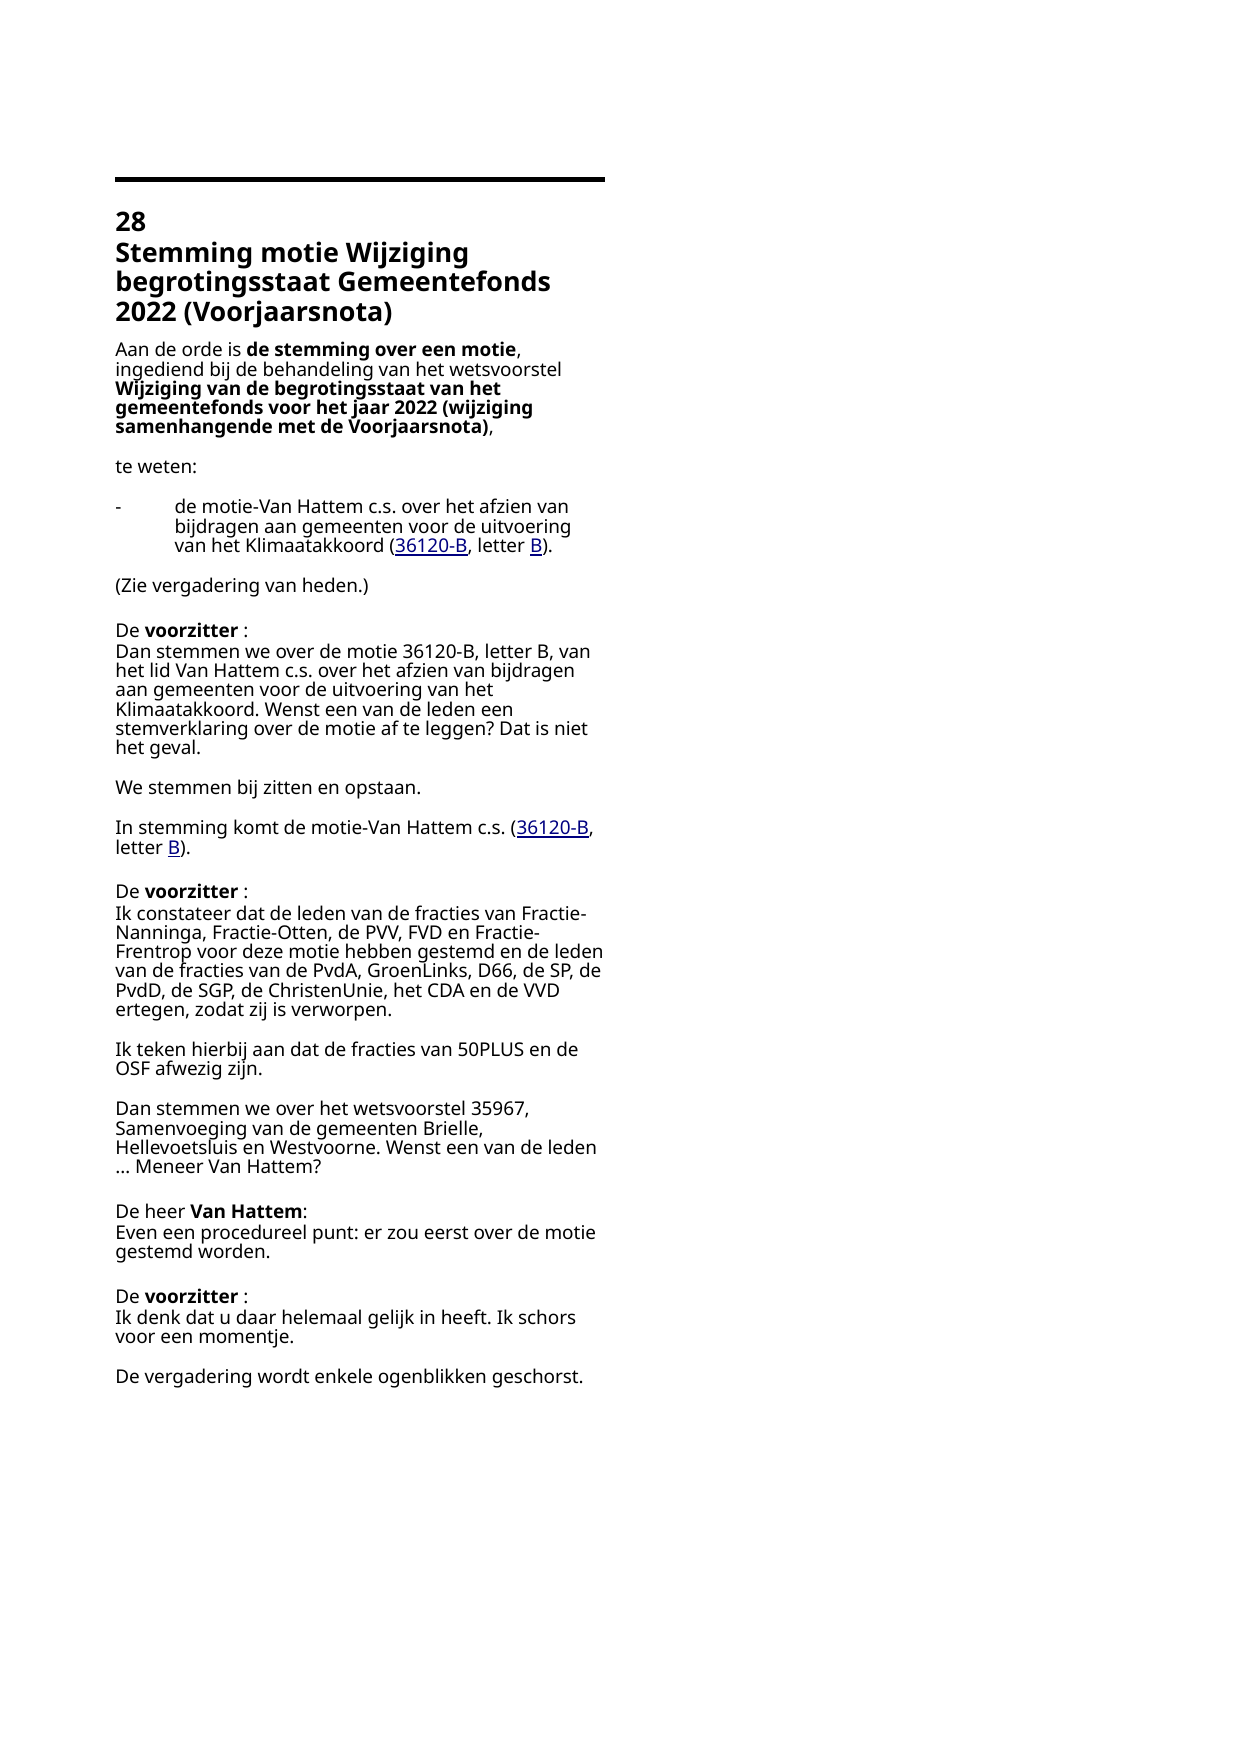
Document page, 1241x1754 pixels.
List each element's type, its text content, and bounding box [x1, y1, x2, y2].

text We stemmen bij zitten en opstaan. [115, 779, 605, 798]
text De voorzitter : [115, 1283, 605, 1309]
list de motie-Van Hattem c.s. over het afzien van bijdragen aan gemeenten voor de uitvoering van het Klimaatakkoord (36120-B, letter B). [115, 498, 605, 556]
text De voorzitter : [115, 617, 605, 643]
text De voorzitter : [115, 879, 605, 904]
text Stemming motie Wijziging begrotingsstaat Gemeentefonds 2022 (Voorjaarsnota) [115, 239, 605, 341]
text te weten: [115, 458, 605, 478]
text 28 [115, 203, 605, 239]
text Ik denk dat u daar helemaal gelijk in heeft. Ik schors voor een momentje. [115, 1309, 605, 1347]
text Even een procedureel punt: er zou eerst over de motie gestemd worden. [115, 1224, 605, 1262]
text (Zie vergadering van heden.) [115, 577, 605, 596]
text Ik constateer dat de leden van de fracties van Fractie-Nanninga, Fractie-Otten, de PVV, FVD en Fractie-Frentrop voor deze motie hebben gestemd en de leden van de fracties van de PvdA, GroenLinks, D66, de SP, de PvdD, de SGP, de ChristenUnie, het CDA en de VVD ertegen, zodat zij is verworpen. [115, 904, 605, 1020]
text De vergadering wordt enkele ogenblikken geschorst. [115, 1368, 605, 1388]
text Dan stemmen we over het wetsvoorstel 35967, Samenvoeging van de gemeenten Brielle, Hellevoetsluis en Westvoorne. Wenst een van de leden … Meneer Van Hattem? [115, 1100, 605, 1177]
text Dan stemmen we over de motie 36120-B, letter B, van het lid Van Hattem c.s. over het afzien van bijdragen aan gemeenten voor de uitvoering van het Klimaatakkoord. Wenst een van de leden een stemverklaring over de motie af te leggen? Dat is niet het geval. [115, 643, 605, 758]
text De heer Van Hattem: [115, 1198, 605, 1224]
text Ik teken hierbij aan dat de fracties van 50PLUS en de OSF afwezig zijn. [115, 1041, 605, 1079]
text Aan de orde is de stemming over een motie, ingediend bij de behandeling van het wetsvoorstel Wijziging van de begrotingsstaat van het gemeentefonds voor het jaar 2022 (wijziging samenhangende met de Voorjaarsnota), [115, 341, 605, 438]
text In stemming komt de motie-Van Hattem c.s. (36120-B, letter B). [115, 819, 605, 858]
